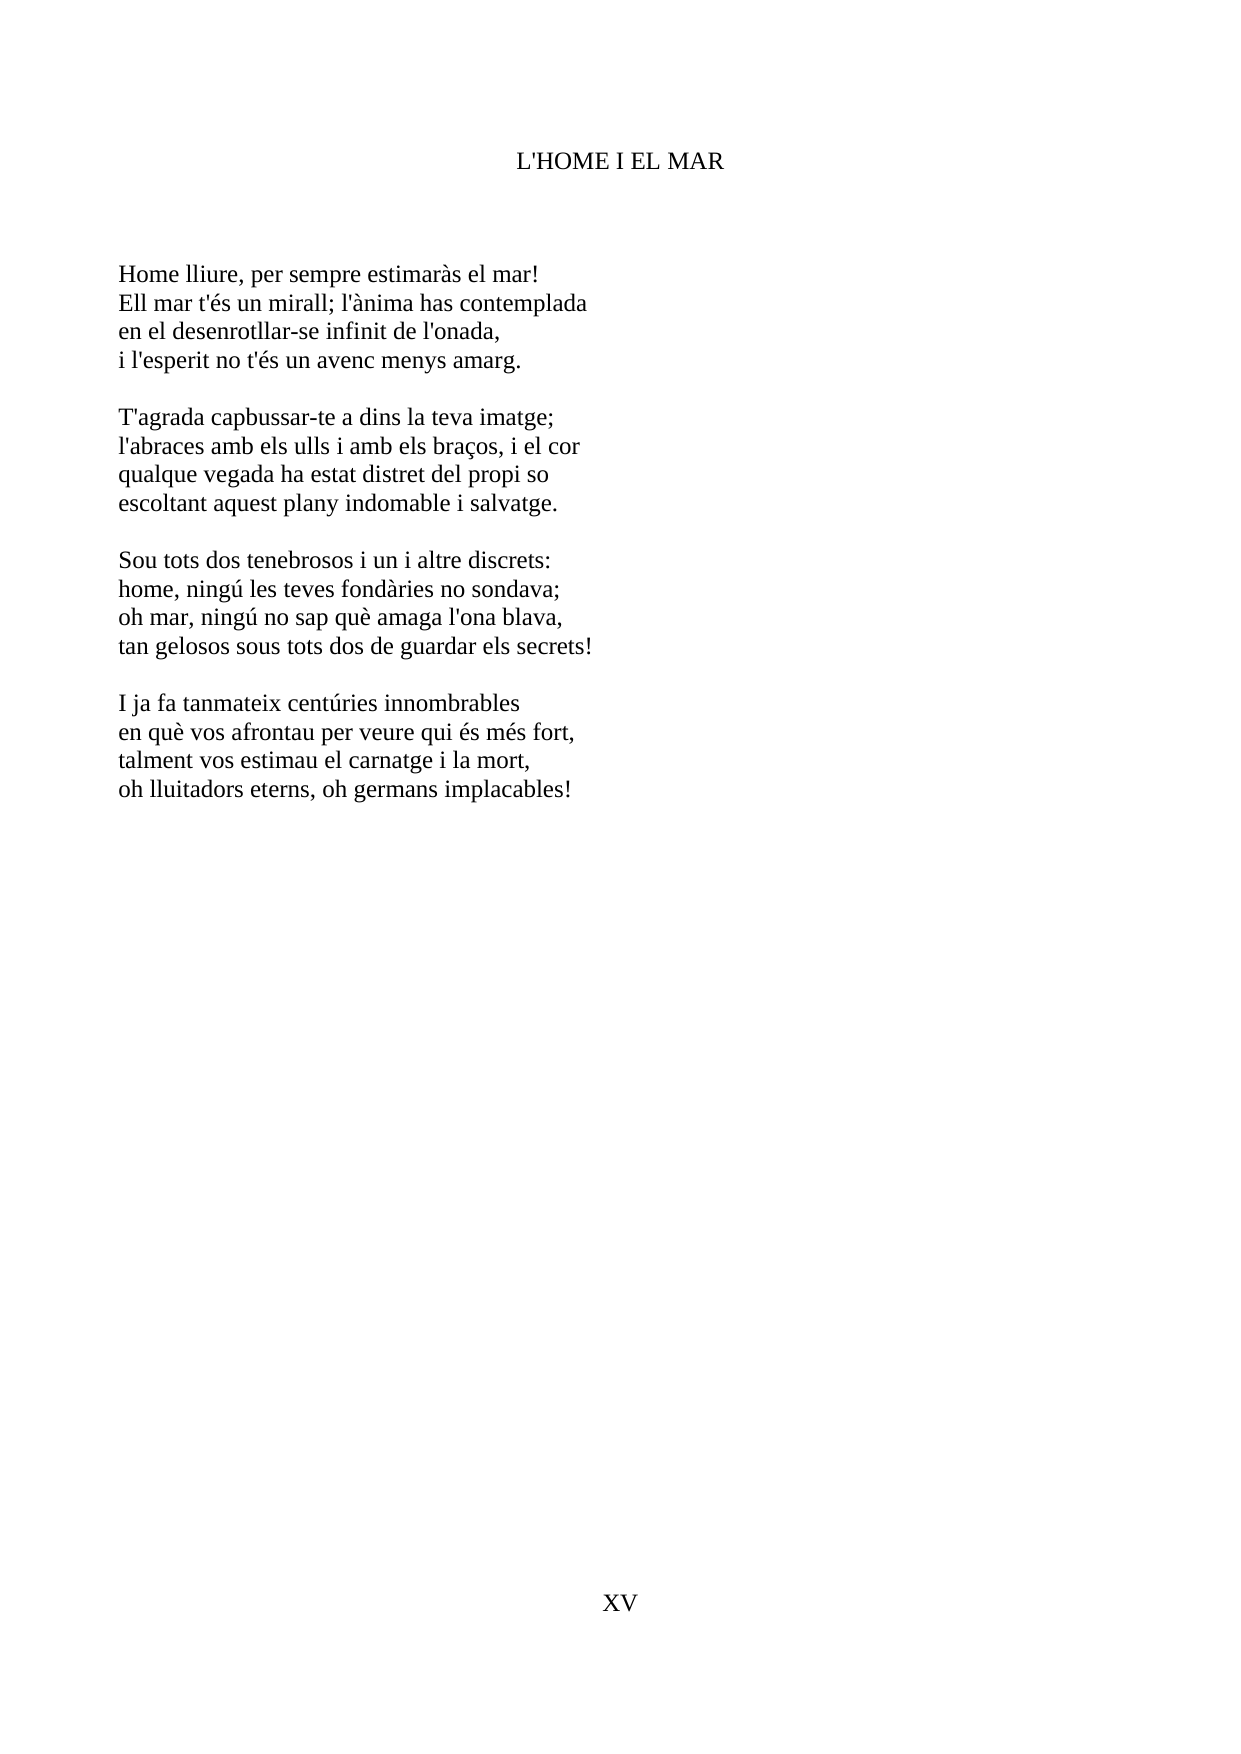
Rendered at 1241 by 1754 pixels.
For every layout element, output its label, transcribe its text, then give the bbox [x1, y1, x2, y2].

text en el desenrotllar-se infinit de l'onada, [118, 316, 1122, 345]
text I ja fa tanmateix centúries innombrables [118, 688, 1122, 717]
text qualque vegada ha estat distret del propi so [118, 459, 1122, 488]
text Ell mar t'és un mirall; l'ànima has contemplada [118, 288, 1122, 316]
text Sou tots dos tenebrosos i un i altre discrets: [118, 545, 1122, 574]
text L'HOME I EL MAR [118, 146, 1122, 175]
text oh lluitadors eterns, oh germans implacables! [118, 774, 1122, 803]
text l'abraces amb els ulls i amb els braços, i el cor [118, 431, 1122, 459]
text tan gelosos sous tots dos de guardar els secrets! [118, 631, 1122, 660]
text talment vos estimau el carnatge i la mort, [118, 746, 1122, 774]
text escoltant aquest plany indomable i salvatge. [118, 488, 1122, 517]
text home, ningú les teves fondàries no sondava; [118, 574, 1122, 602]
text T'agrada capbussar-te a dins la teva imatge; [118, 402, 1122, 431]
text Home lliure, per sempre estimaràs el mar! [118, 259, 1122, 288]
text i l'esperit no t'és un avenc menys amarg. [118, 345, 1122, 374]
text oh mar, ningú no sap què amaga l'ona blava, [118, 602, 1122, 631]
text XV [118, 1588, 1122, 1616]
text en què vos afrontau per veure qui és més fort, [118, 717, 1122, 746]
